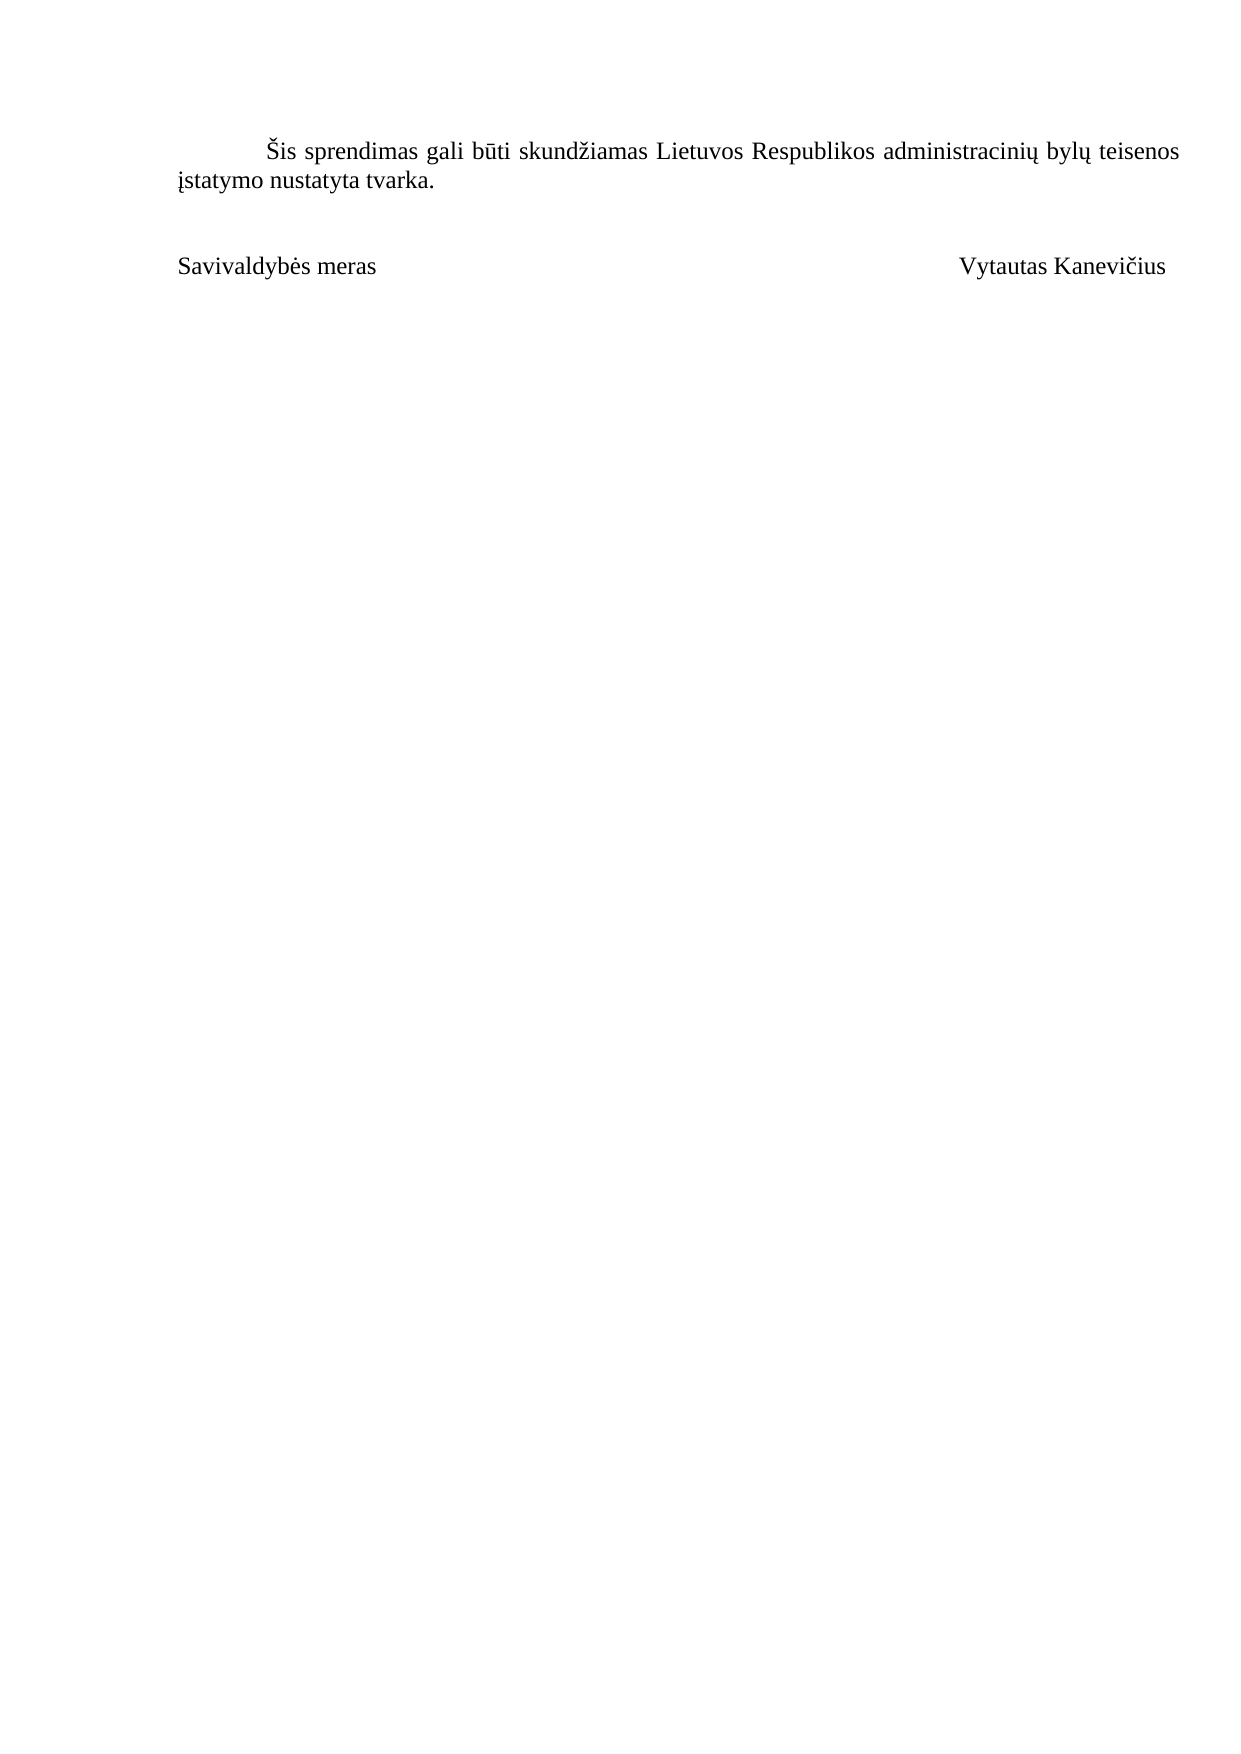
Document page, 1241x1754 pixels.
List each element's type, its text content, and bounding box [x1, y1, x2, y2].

text Šis sprendimas gali būti skundžiamas Lietuvos Respublikos administracinių bylų teisenos įstatymo nustatyta tvarka. [177, 136, 1181, 194]
text Savivaldybės meras Vytautas Kanevičius [177, 251, 1181, 280]
